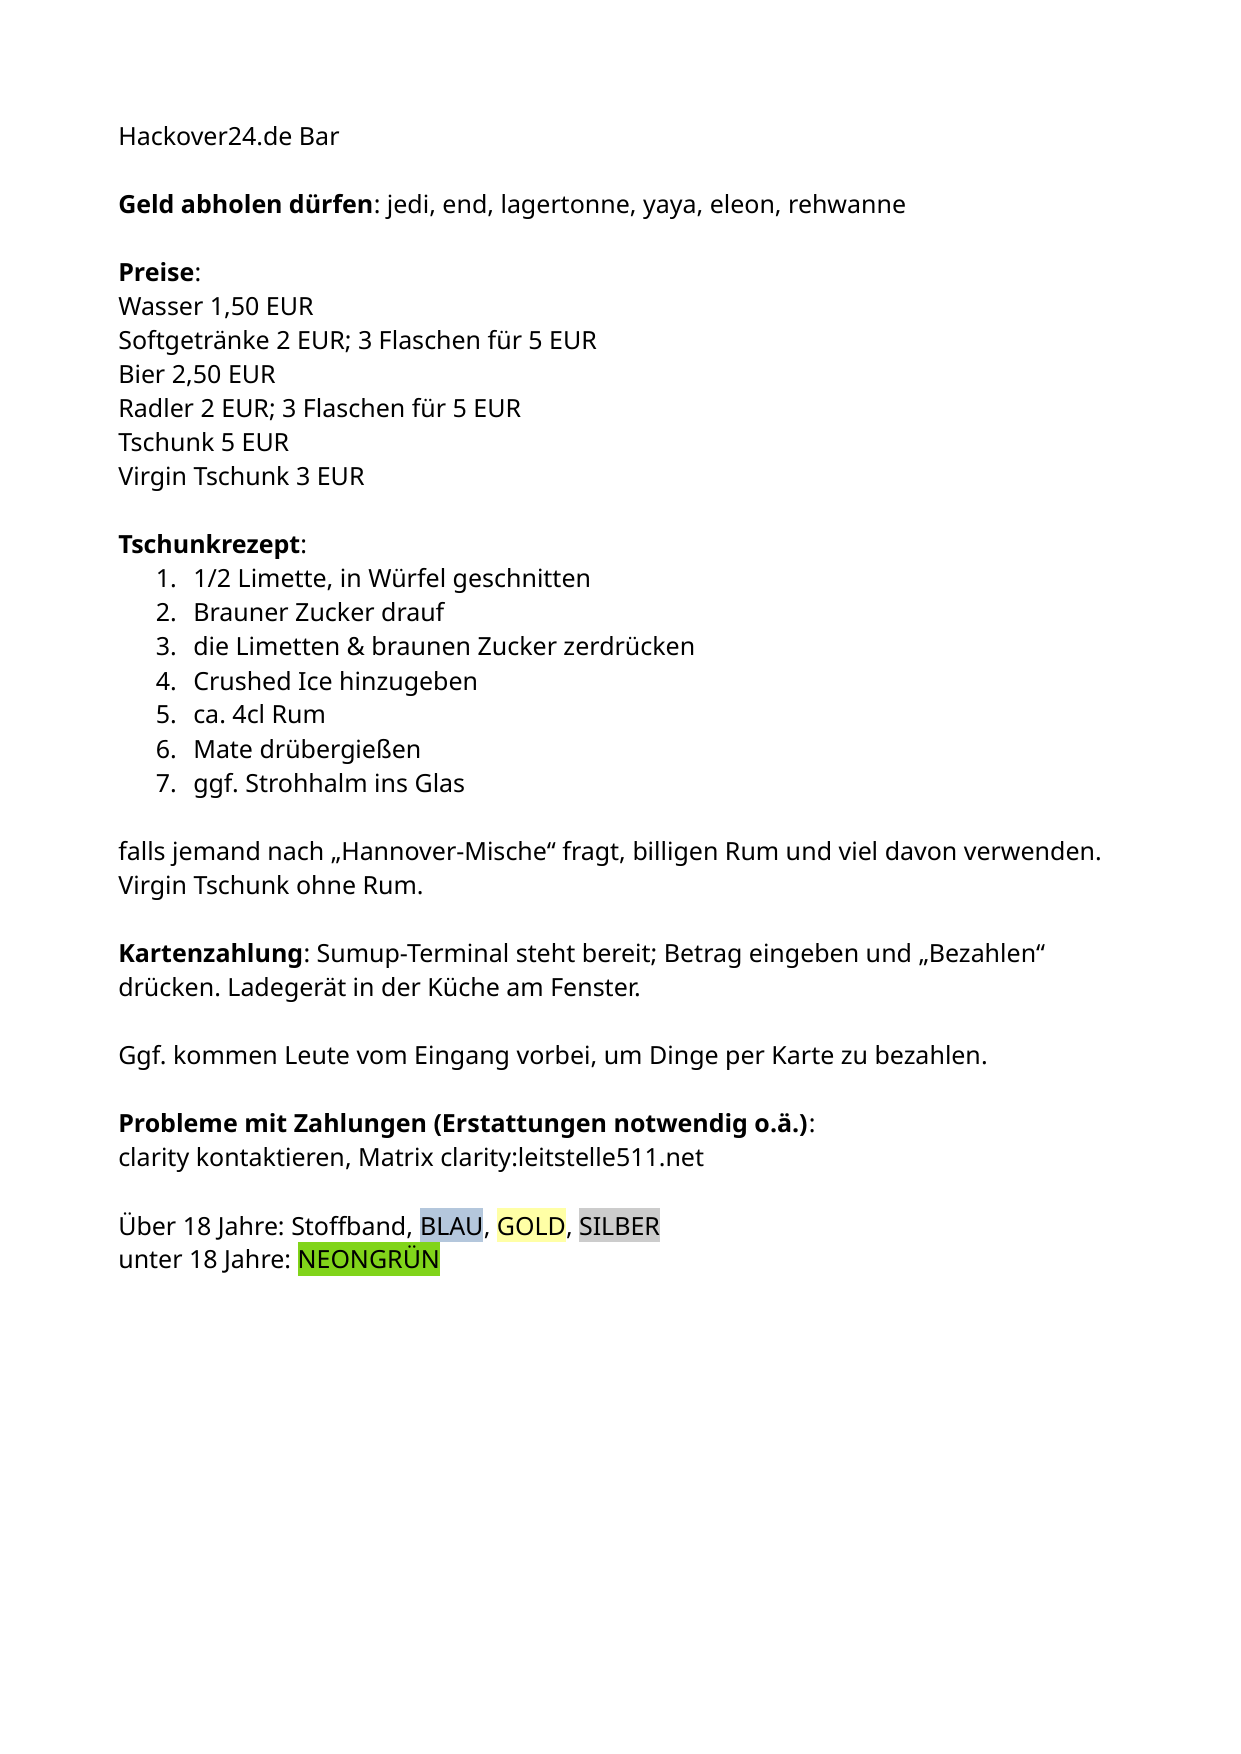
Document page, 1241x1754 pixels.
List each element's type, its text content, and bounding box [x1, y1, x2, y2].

text falls jemand nach „Hannover-Mische“ fragt, billigen Rum und viel davon verwenden. [118, 833, 1122, 867]
list ggf. Strohhalm ins Glas [156, 765, 1122, 799]
text Wasser 1,50 EUR [118, 288, 1122, 322]
text Ggf. kommen Leute vom Eingang vorbei, um Dinge per Karte zu bezahlen. [118, 1038, 1122, 1072]
text Kartenzahlung: Sumup-Terminal steht bereit; Betrag eingeben und „Bezahlen“ drücken. Ladegerät in der Küche am Fenster. [118, 936, 1122, 1004]
text Virgin Tschunk ohne Rum. [118, 867, 1122, 902]
text Tschunkrezept: [118, 527, 1122, 561]
list Crushed Ice hinzugeben [156, 663, 1122, 697]
text Bier 2,50 EUR [118, 357, 1122, 391]
text clarity kontaktieren, Matrix clarity:leitstelle511.net [118, 1140, 1122, 1174]
text Softgetränke 2 EUR; 3 Flaschen für 5 EUR [118, 322, 1122, 357]
text Tschunk 5 EUR [118, 425, 1122, 459]
text Radler 2 EUR; 3 Flaschen für 5 EUR [118, 391, 1122, 425]
list 1/2 Limette, in Würfel geschnitten [156, 561, 1122, 595]
text Hackover24.de Bar [118, 118, 1122, 152]
list Brauner Zucker drauf [156, 595, 1122, 629]
text unter 18 Jahre: NEONGRÜN [118, 1242, 1122, 1276]
list Mate drübergießen [156, 731, 1122, 765]
list die Limetten & braunen Zucker zerdrücken [156, 629, 1122, 663]
list ca. 4cl Rum [156, 697, 1122, 731]
text Preise: [118, 254, 1122, 288]
text Über 18 Jahre: Stoffband, BLAU, GOLD, SILBER [118, 1208, 1122, 1242]
text Geld abholen dürfen: jedi, end, lagertonne, yaya, eleon, rehwanne [118, 186, 1122, 220]
text Probleme mit Zahlungen (Erstattungen notwendig o.ä.): [118, 1106, 1122, 1140]
text Virgin Tschunk 3 EUR [118, 459, 1122, 493]
